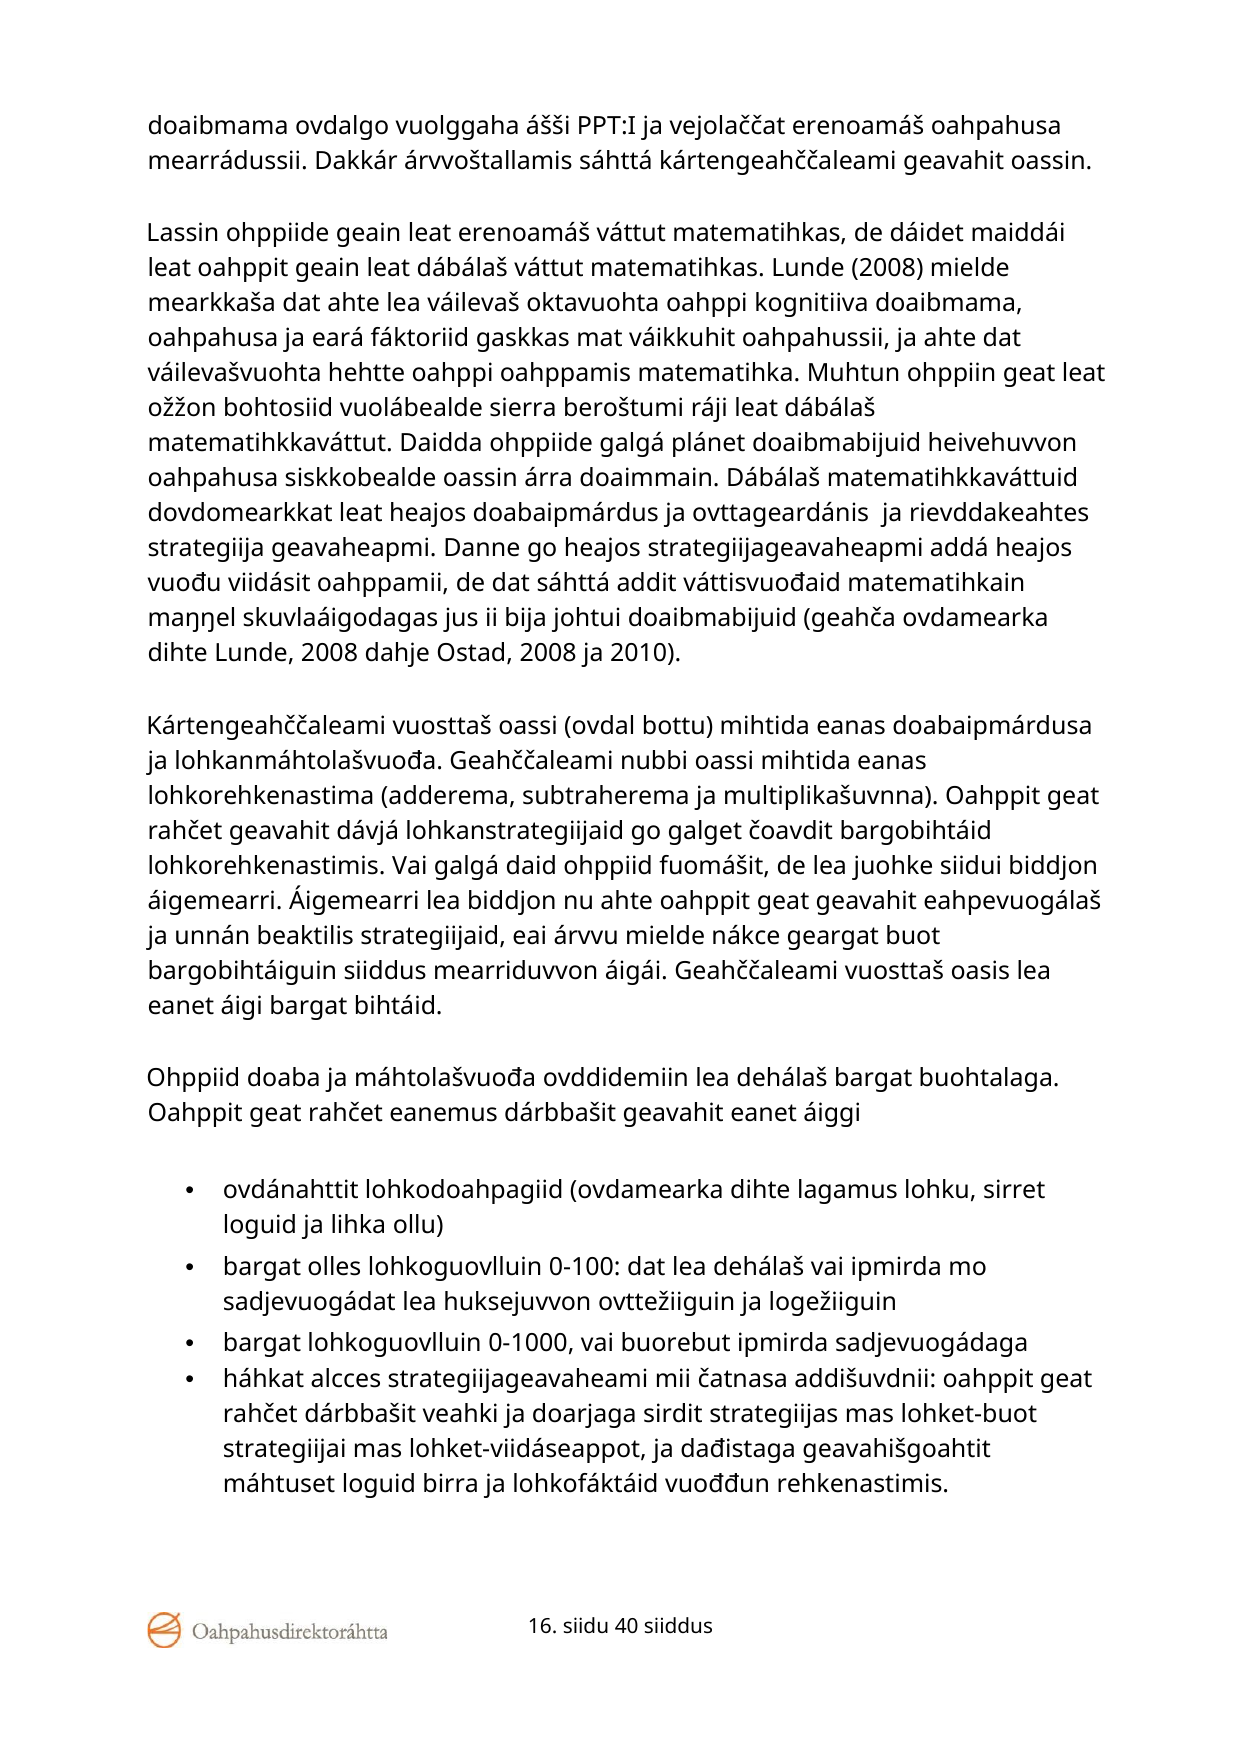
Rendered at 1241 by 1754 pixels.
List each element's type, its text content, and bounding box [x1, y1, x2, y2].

text Lassin ohppiide geain leat erenoamáš váttut matematihkas, de dáidet maiddái leat oahppit geain leat dábálaš váttut matematihkas. Lunde (2008) mielde mearkkaša dat ahte lea váilevaš oktavuohta oahppi kognitiiva doaibmama, oahpahusa ja eará fáktoriid gaskkas mat váikkuhit oahpahussii, ja ahte dat váilevašvuohta hehtte oahppi oahppamis matematihka. Muhtun ohppiin geat leat ožžon bohtosiid vuolábealde sierra beroštumi ráji leat dábálaš matematihkkaváttut. Daidda ohppiide galgá plánet doaibmabijuid heivehuvvon oahpahusa siskkobealde oassin árra doaimmain. Dábálaš matematihkkaváttuid dovdomearkkat leat heajos doabaipmárdus ja ovttageardánis ja rievddakeahtes strategiija geavaheapmi. Danne go heajos strategiijageavaheapmi addá heajos vuođu viidásit oahppamii, de dat sáhttá addit váttisvuođaid matematihkain maŋŋel skuvlaáigodagas jus ii bija johtui doaibmabijuid (geahča ovdamearka dihte Lunde, 2008 dahje Ostad, 2008 ja 2010). [146, 215, 1107, 669]
text Kártengeahččaleami vuosttaš oassi (ovdal bottu) mihtida eanas doabaipmárdusa ja lohkanmáhtolašvuođa. Geahččaleami nubbi oassi mihtida eanas lohkorehkenastima (adderema, subtraherema ja multiplikašuvnna). Oahppit geat rahčet geavahit dávjá lohkanstrategiijaid go galget čoavdit bargobihtáid lohkorehkenastimis. Vai galgá daid ohppiid fuomášit, de lea juohke siidui biddjon áigemearri. Áigemearri lea biddjon nu ahte oahppit geat geavahit eahpevuogálaš ja unnán beaktilis strategiijaid, eai árvvu mielde nákce geargat buot bargobihtáiguin siiddus mearriduvvon áigái. Geahččaleami vuosttaš oasis lea eanet áigi bargat bihtáid. [146, 707, 1107, 1021]
list bargat olles lohkoguovlluin 0-100: dat lea dehálaš vai ipmirda mo sadjevuogádat lea huksejuvvon ovttežiiguin ja logežiiguin [185, 1248, 1107, 1317]
picture [147, 1612, 388, 1648]
text Ohppiid doaba ja máhtolašvuođa ovddidemiin lea dehálaš bargat buohtalaga. Oahppit geat rahčet eanemus dárbbašit geavahit eanet áiggi [146, 1060, 1107, 1129]
list ovdánahttit lohkodoahpagiid (ovdamearka dihte lagamus lohku, sirret loguid ja lihka ollu) [185, 1172, 1107, 1241]
list bargat lohkoguovlluin 0-1000, vai buorebut ipmirda sadjevuogádaga [185, 1325, 1107, 1359]
list háhkat alcces strategiijageavaheami mii čatnasa addišuvdnii: oahppit geat rahčet dárbbašit veahki ja doarjaga sirdit strategiijas mas lohket-buot strategiijai mas lohket-viidáseappot, ja dađistaga geavahišgoahtit máhtuset loguid birra ja lohkofáktáid vuođđun rehkenastimis. [185, 1360, 1107, 1499]
text doaibmama ovdalgo vuolggaha ášši PPT:I ja vejolaččat erenoamáš oahpahusa mearrádussii. Dakkár árvvoštallamis sáhttá kártengeahččaleami geavahit oassin. [146, 108, 1107, 177]
